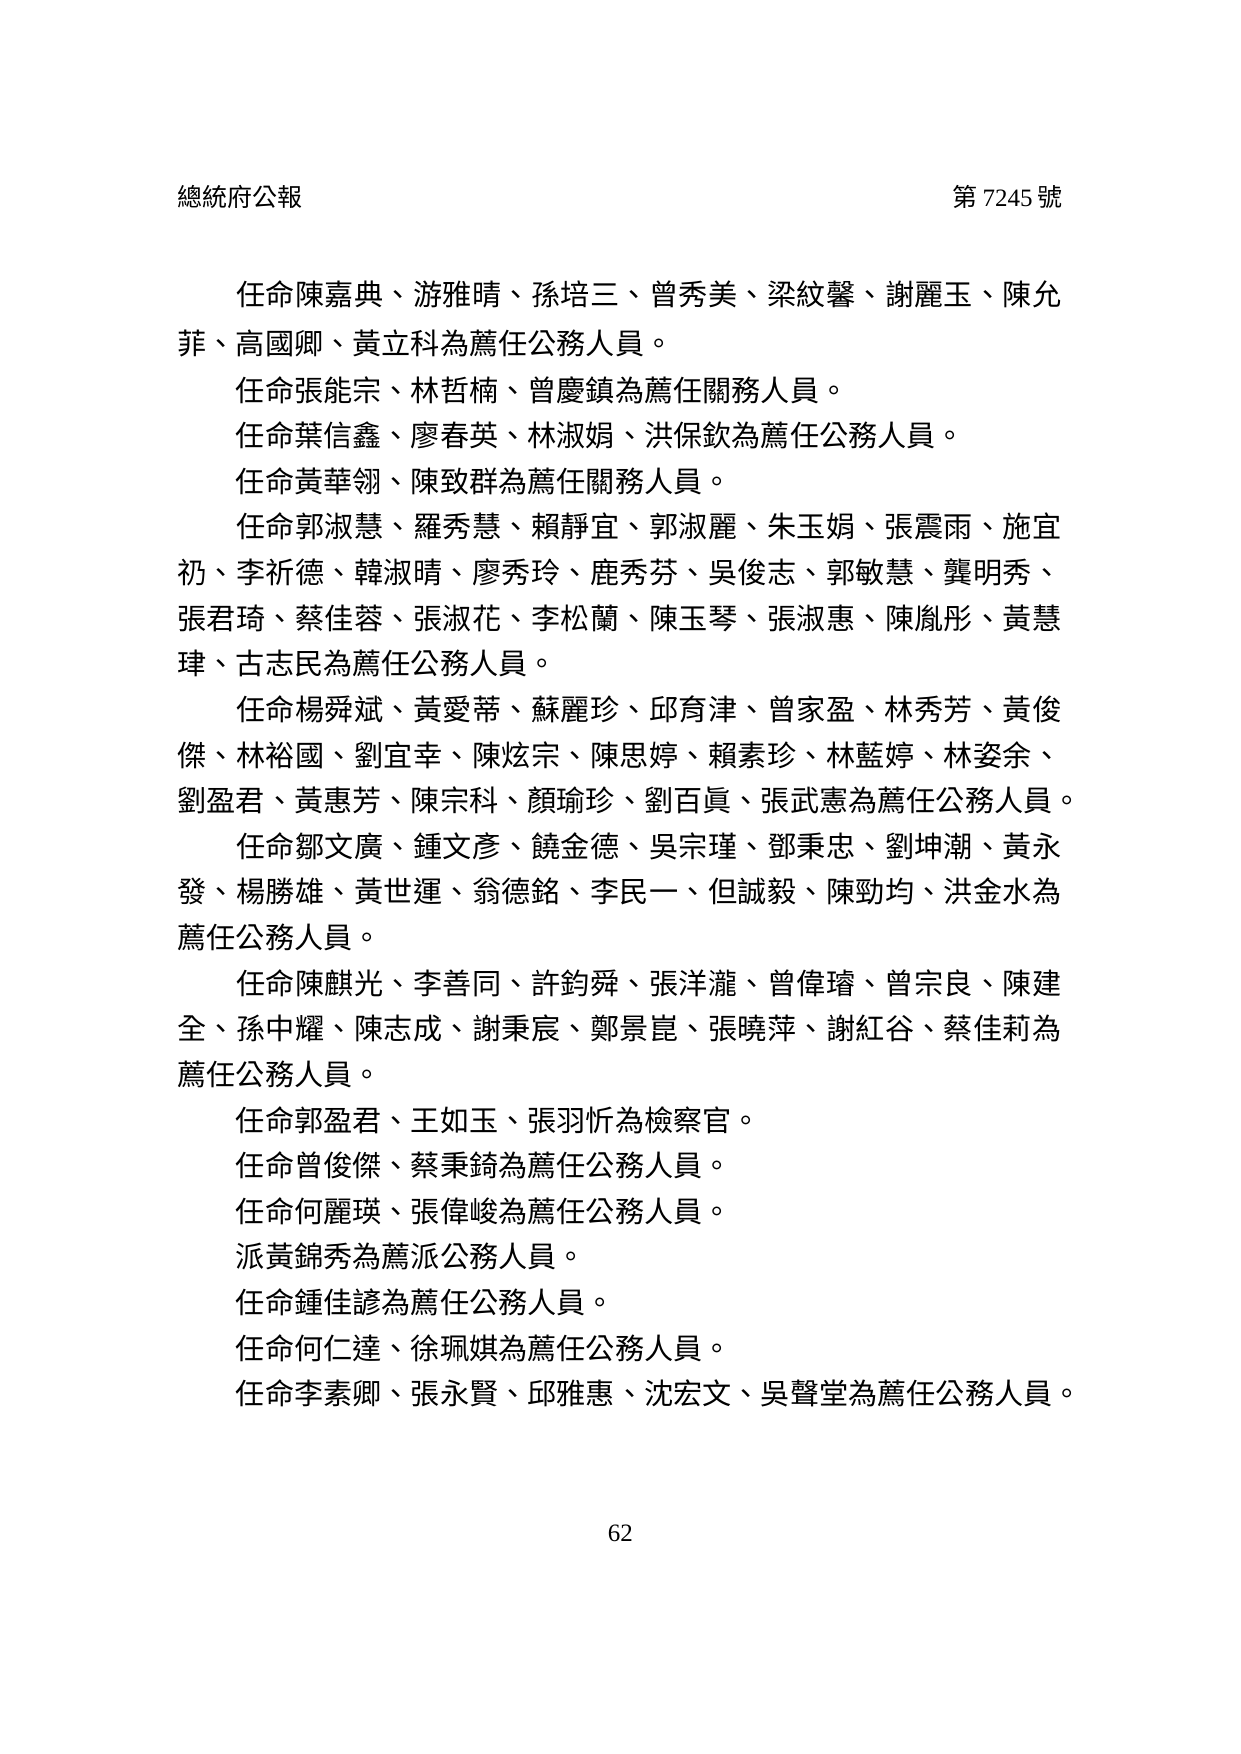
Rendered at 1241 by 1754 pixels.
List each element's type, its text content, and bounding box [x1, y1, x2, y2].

text 任命張能宗、林哲楠、曾慶鎮為薦任關務人員。 [177, 364, 1063, 410]
text 任命郭淑慧、羅秀慧、賴靜宜、郭淑麗、朱玉娟、張震雨、施宜礽、李祈德、韓淑晴、廖秀玲、鹿秀芬、吳俊志、郭敏慧、龔明秀、張君琦、蔡佳蓉、張淑花、李松蘭、陳玉琴、張淑惠、陳胤彤、黃慧珒、古志民為薦任公務人員。 [177, 501, 1063, 684]
text 任命黃華翎、陳致群為薦任關務人員。 [177, 456, 1063, 501]
text 任命何仁達、徐珮娸為薦任公務人員。 [177, 1323, 1063, 1368]
text 任命陳麒光、李善同、許鈞舜、張洋瀧、曾偉璿、曾宗良、陳建全、孫中耀、陳志成、謝秉宸、鄭景崑、張曉萍、謝紅谷、蔡佳莉為薦任公務人員。 [177, 958, 1063, 1094]
text 任命李素卿、張永賢、邱雅惠、沈宏文、吳聲堂為薦任公務人員。 [177, 1368, 1063, 1414]
text 任命鍾佳諺為薦任公務人員。 [177, 1277, 1063, 1323]
text 派黃錦秀為薦派公務人員。 [177, 1231, 1063, 1277]
text 任命曾俊傑、蔡秉錡為薦任公務人員。 [177, 1140, 1063, 1186]
text 任命郭盈君、王如玉、張羽忻為檢察官。 [177, 1094, 1063, 1140]
text 任命鄒文廣、鍾文彥、饒金德、吳宗瑾、鄧秉忠、劉坤潮、黃永發、楊勝雄、黃世運、翁德銘、李民一、但誠毅、陳勁均、洪金水為薦任公務人員。 [177, 821, 1063, 958]
text 任命楊舜斌、黃愛蒂、蘇麗珍、邱育津、曾家盈、林秀芳、黃俊傑、林裕國、劉宜幸、陳炫宗、陳思婷、賴素珍、林藍婷、林姿余、劉盈君、黃惠芳、陳宗科、顏瑜珍、劉百眞、張武憲為薦任公務人員。 [177, 684, 1063, 821]
text 任命葉信鑫、廖春英、林淑娟、洪保欽為薦任公務人員。 [177, 410, 1063, 456]
text 任命陳嘉典、游雅晴、孫培三、曾秀美、梁紋馨、謝麗玉、陳允菲、高國卿、黃立科為薦任公務人員。 [177, 266, 1063, 364]
text 任命何麗瑛、張偉峻為薦任公務人員。 [177, 1186, 1063, 1231]
